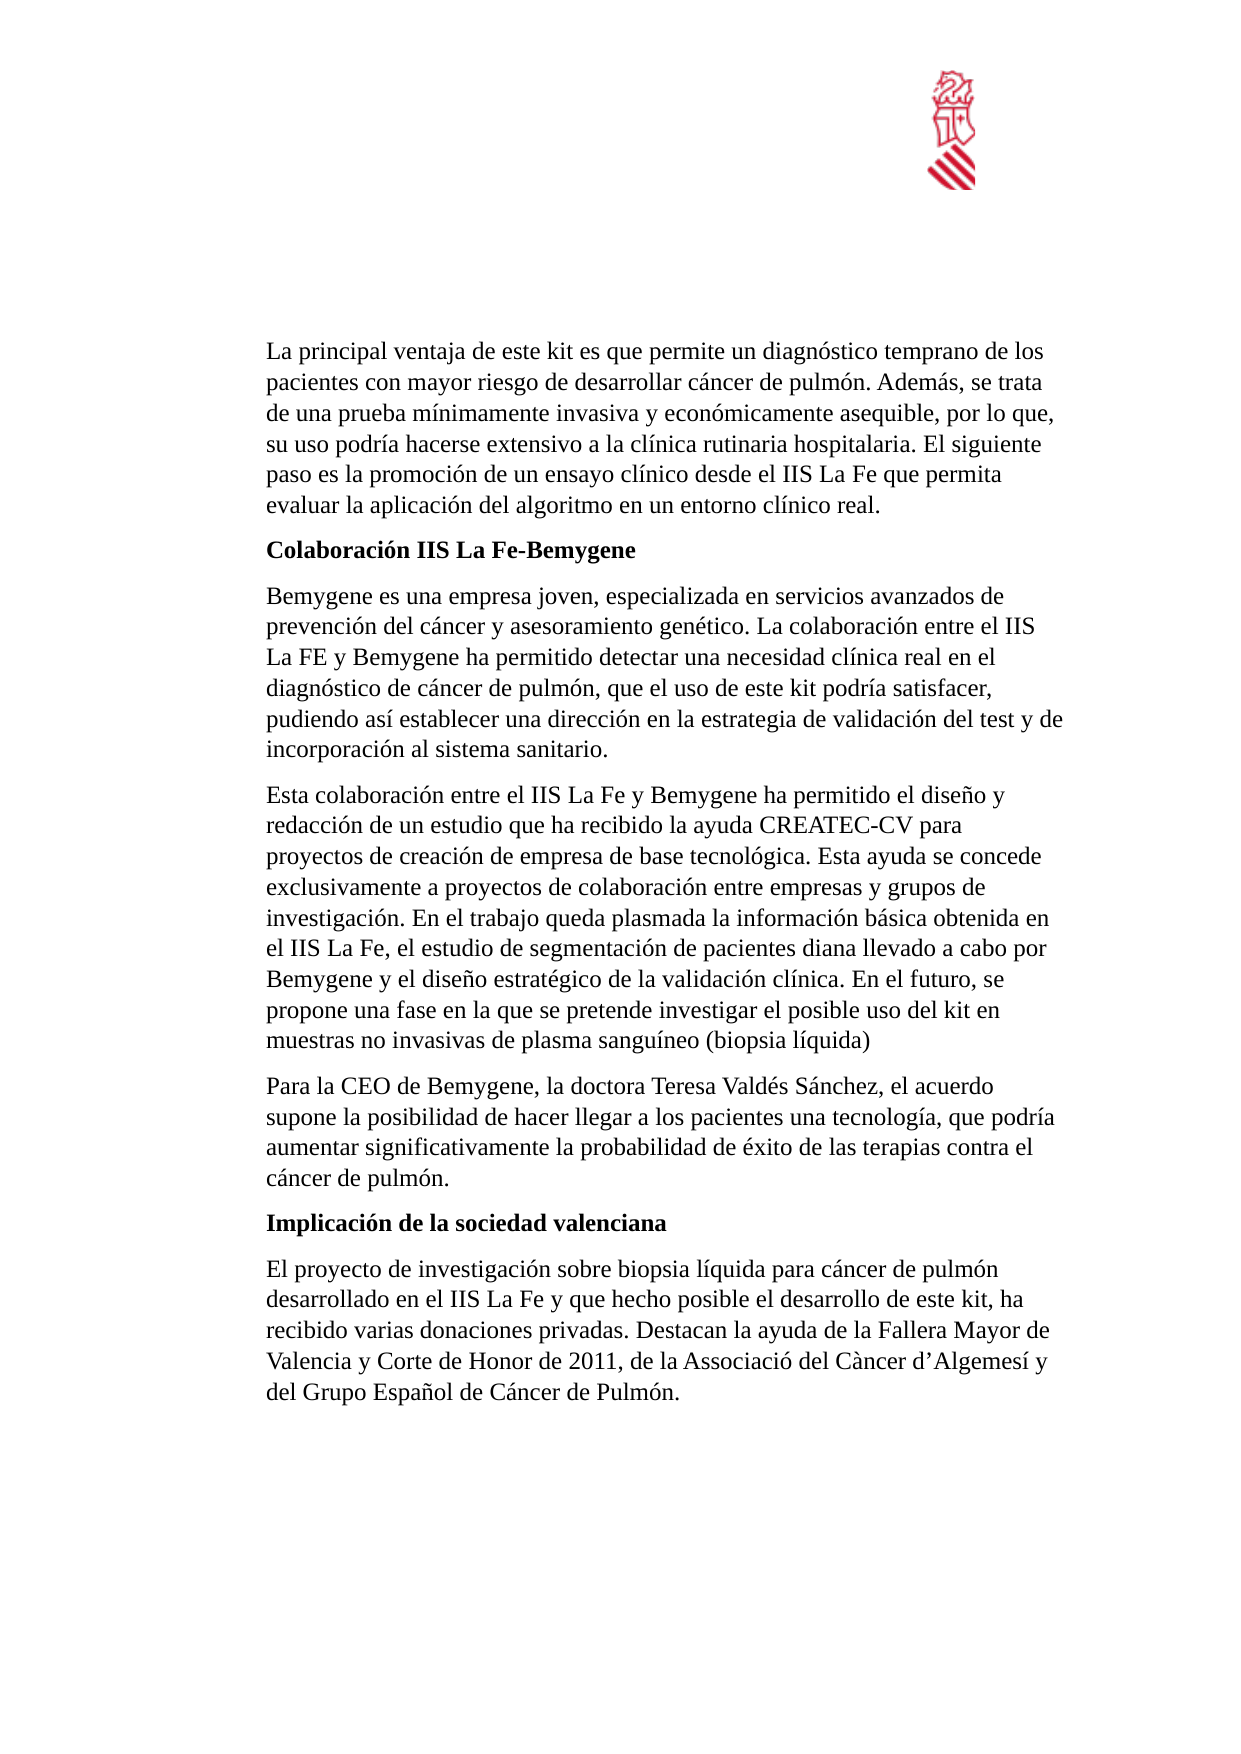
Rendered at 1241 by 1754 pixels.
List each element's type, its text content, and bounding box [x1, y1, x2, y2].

text Bemygene es una empresa joven, especializada en servicios avanzados de prevención del cáncer y asesoramiento genético. La colaboración entre el IIS La FE y Bemygene ha permitido detectar una necesidad clínica real en el diagnóstico de cáncer de pulmón, que el uso de este kit podría satisfacer, pudiendo así establecer una dirección en la estrategia de validación del test y de incorporación al sistema sanitario. [266, 581, 1064, 763]
text El proyecto de investigación sobre biopsia líquida para cáncer de pulmón desarrollado en el IIS La Fe y que hecho posible el desarrollo de este kit, ha recibido varias donaciones privadas. Destacan la ayuda de la Fallera Mayor de Valencia y Corte de Honor de 2011, de la Associació del Càncer d’Algemesí y del Grupo Español de Cáncer de Pulmón. [266, 1254, 1064, 1405]
text Para la CEO de Bemygene, la doctora Teresa Valdés Sánchez, el acuerdo supone la posibilidad de hacer llegar a los pacientes una tecnología, que podría aumentar significativamente la probabilidad de éxito de las terapias contra el cáncer de pulmón. [266, 1071, 1064, 1192]
text La principal ventaja de este kit es que permite un diagnóstico temprano de los pacientes con mayor riesgo de desarrollar cáncer de pulmón. Además, se trata de una prueba mínimamente invasiva y económicamente asequible, por lo que, su uso podría hacerse extensivo a la clínica rutinaria hospitalaria. El siguiente paso es la promoción de un ensayo clínico desde el IIS La Fe que permita evaluar la aplicación del algoritmo en un entorno clínico real. [266, 336, 1064, 519]
text Implicación de la sociedad valenciana [266, 1208, 1064, 1237]
text Esta colaboración entre el IIS La Fe y Bemygene ha permitido el diseño y redacción de un estudio que ha recibido la ayuda CREATEC-CV para proyectos de creación de empresa de base tecnológica. Esta ayuda se concede exclusivamente a proyectos de colaboración entre empresas y grupos de investigación. En el trabajo queda plasmada la información básica obtenida en el IIS La Fe, el estudio de segmentación de pacientes diana llevado a cabo por Bemygene y el diseño estratégico de la validación clínica. En el futuro, se propone una fase en la que se pretende investigar el posible uso del kit en muestras no invasivas de plasma sanguíneo (biopsia líquida) [266, 780, 1064, 1054]
text Colaboración IIS La Fe-Bemygene [266, 535, 1064, 564]
